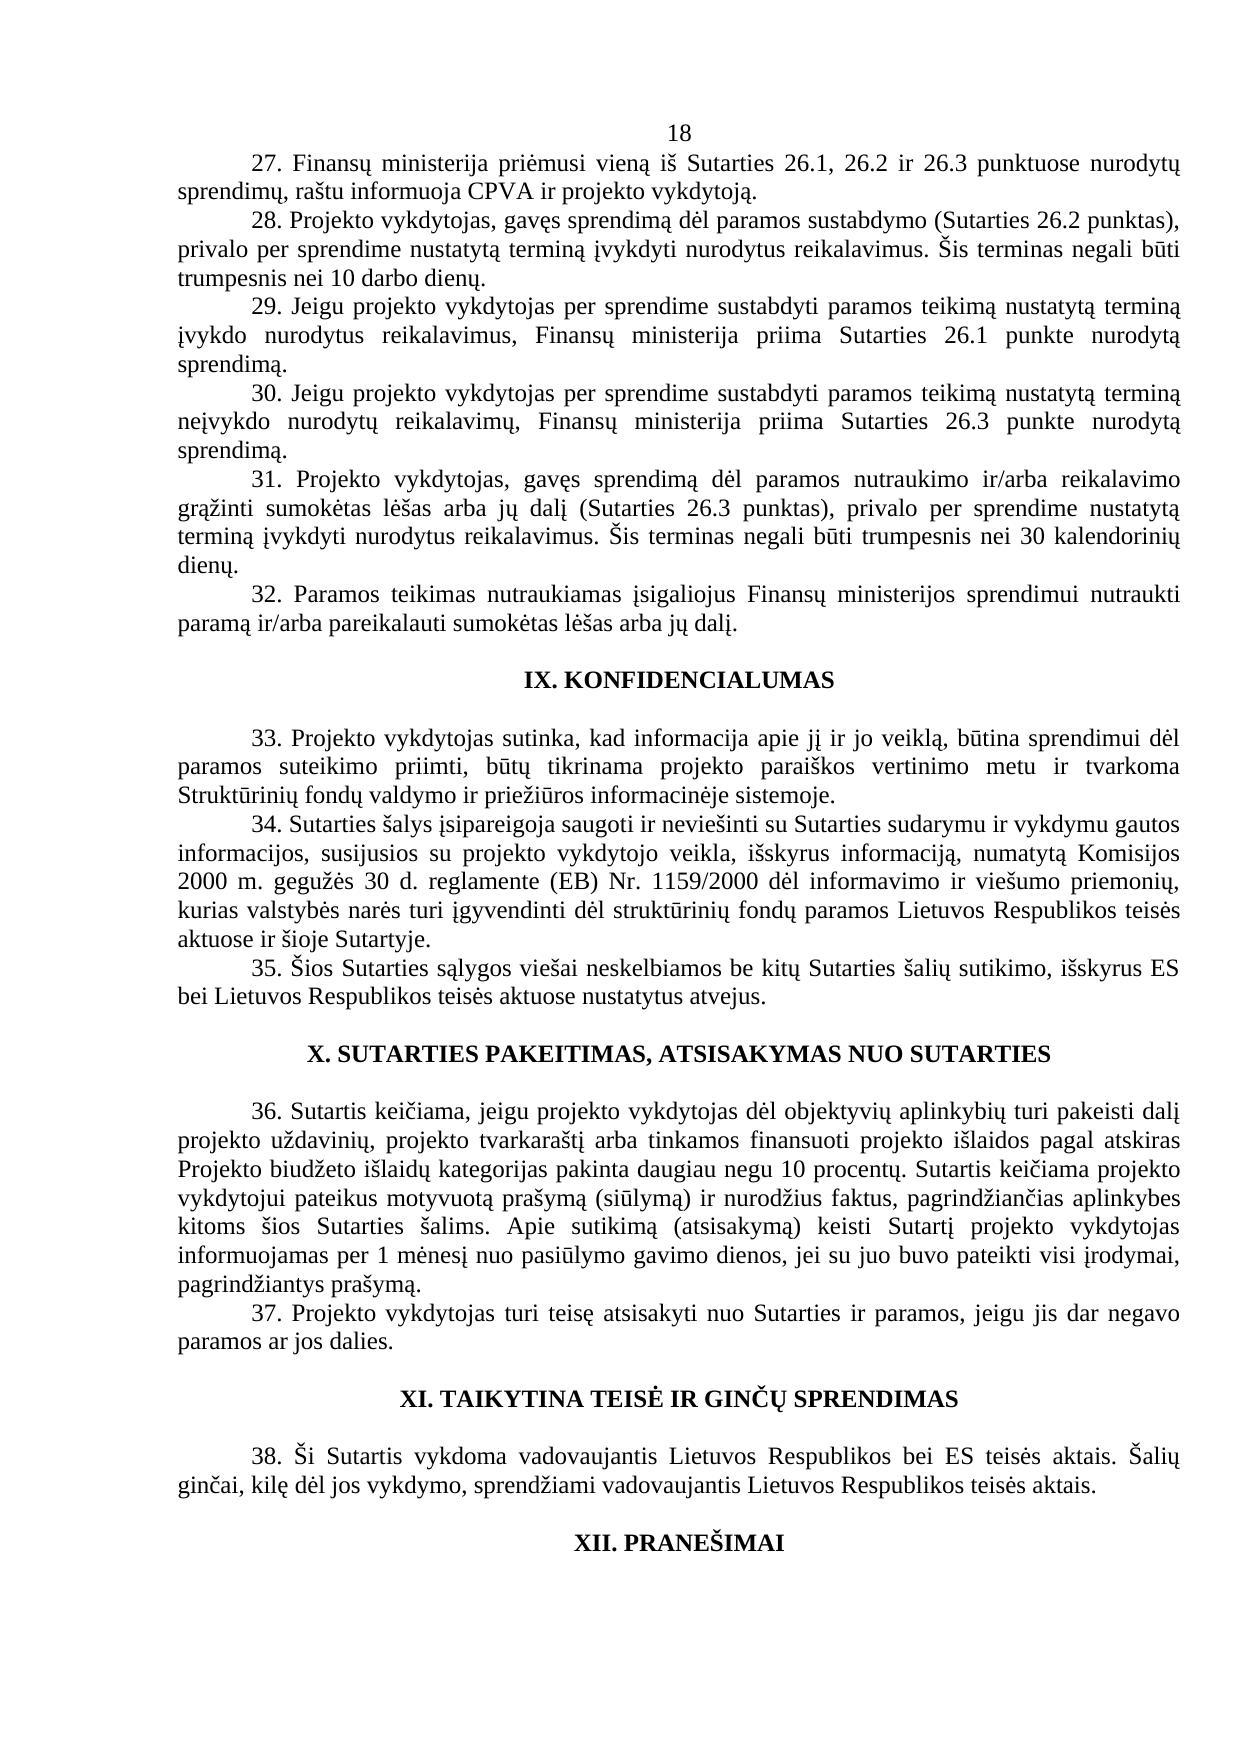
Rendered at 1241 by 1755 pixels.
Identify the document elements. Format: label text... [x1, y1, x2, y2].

text 30. Jeigu projekto vykdytojas per sprendime sustabdyti paramos teikimą nustatytą terminą neįvykdo nurodytų reikalavimų, Finansų ministerija priima Sutarties 26.3 punkte nurodytą sprendimą. [177, 378, 1181, 464]
text 38. Ši Sutartis vykdoma vadovaujantis Lietuvos Respublikos bei ES teisės aktais. Šalių ginčai, kilę dėl jos vykdymo, sprendžiami vadovaujantis Lietuvos Respublikos teisės aktais. [177, 1441, 1181, 1499]
text X. SUTARTIES PAKEITIMAS, ATSISAKYMAS NUO SUTARTIES [177, 1039, 1181, 1068]
text IX. KONFIDENCIALUMAS [177, 665, 1181, 694]
text 27. Finansų ministerija priėmusi vieną iš Sutarties 26.1, 26.2 ir 26.3 punktuose nurodytų sprendimų, raštu informuoja CPVA ir projekto vykdytoją. [177, 148, 1181, 205]
text 29. Jeigu projekto vykdytojas per sprendime sustabdyti paramos teikimą nustatytą terminą įvykdo nurodytus reikalavimus, Finansų ministerija priima Sutarties 26.1 punkte nurodytą sprendimą. [177, 291, 1181, 378]
text 32. Paramos teikimas nutraukiamas įsigaliojus Finansų ministerijos sprendimui nutraukti paramą ir/arba pareikalauti sumokėtas lėšas arba jų dalį. [177, 579, 1181, 636]
text XI. TAIKYTINA TEISĖ IR GINČŲ SPRENDIMAS [177, 1384, 1181, 1413]
text 31. Projekto vykdytojas, gavęs sprendimą dėl paramos nutraukimo ir/arba reikalavimo grąžinti sumokėtas lėšas arba jų dalį (Sutarties 26.3 punktas), privalo per sprendime nustatytą terminą įvykdyti nurodytus reikalavimus. Šis terminas negali būti trumpesnis nei 30 kalendorinių dienų. [177, 464, 1181, 579]
text 37. Projekto vykdytojas turi teisę atsisakyti nuo Sutarties ir paramos, jeigu jis dar negavo paramos ar jos dalies. [177, 1298, 1181, 1355]
text 35. Šios Sutarties sąlygos viešai neskelbiamos be kitų Sutarties šalių sutikimo, išskyrus ES bei Lietuvos Respublikos teisės aktuose nustatytus atvejus. [177, 953, 1181, 1010]
text XII. PRANEŠIMAI [177, 1528, 1181, 1556]
text 33. Projekto vykdytojas sutinka, kad informacija apie jį ir jo veiklą, būtina sprendimui dėl paramos suteikimo priimti, būtų tikrinama projekto paraiškos vertinimo metu ir tvarkoma Struktūrinių fondų valdymo ir priežiūros informacinėje sistemoje. [177, 723, 1181, 809]
text 34. Sutarties šalys įsipareigoja saugoti ir neviešinti su Sutarties sudarymu ir vykdymu gautos informacijos, susijusios su projekto vykdytojo veikla, išskyrus informaciją, numatytą Komisijos 2000 m. gegužės 30 d. reglamente (EB) Nr. 1159/2000 dėl informavimo ir viešumo priemonių, kurias valstybės narės turi įgyvendinti dėl struktūrinių fondų paramos Lietuvos Respublikos teisės aktuose ir šioje Sutartyje. [177, 809, 1181, 953]
text 28. Projekto vykdytojas, gavęs sprendimą dėl paramos sustabdymo (Sutarties 26.2 punktas), privalo per sprendime nustatytą terminą įvykdyti nurodytus reikalavimus. Šis terminas negali būti trumpesnis nei 10 darbo dienų. [177, 205, 1181, 291]
text 36. Sutartis keičiama, jeigu projekto vykdytojas dėl objektyvių aplinkybių turi pakeisti dalį projekto uždavinių, projekto tvarkaraštį arba tinkamos finansuoti projekto išlaidos pagal atskiras Projekto biudžeto išlaidų kategorijas pakinta daugiau negu 10 procentų. Sutartis keičiama projekto vykdytojui pateikus motyvuotą prašymą (siūlymą) ir nurodžius faktus, pagrindžiančias aplinkybes kitoms šios Sutarties šalims. Apie sutikimą (atsisakymą) keisti Sutartį projekto vykdytojas informuojamas per 1 mėnesį nuo pasiūlymo gavimo dienos, jei su juo buvo pateikti visi įrodymai, pagrindžiantys prašymą. [177, 1096, 1181, 1298]
